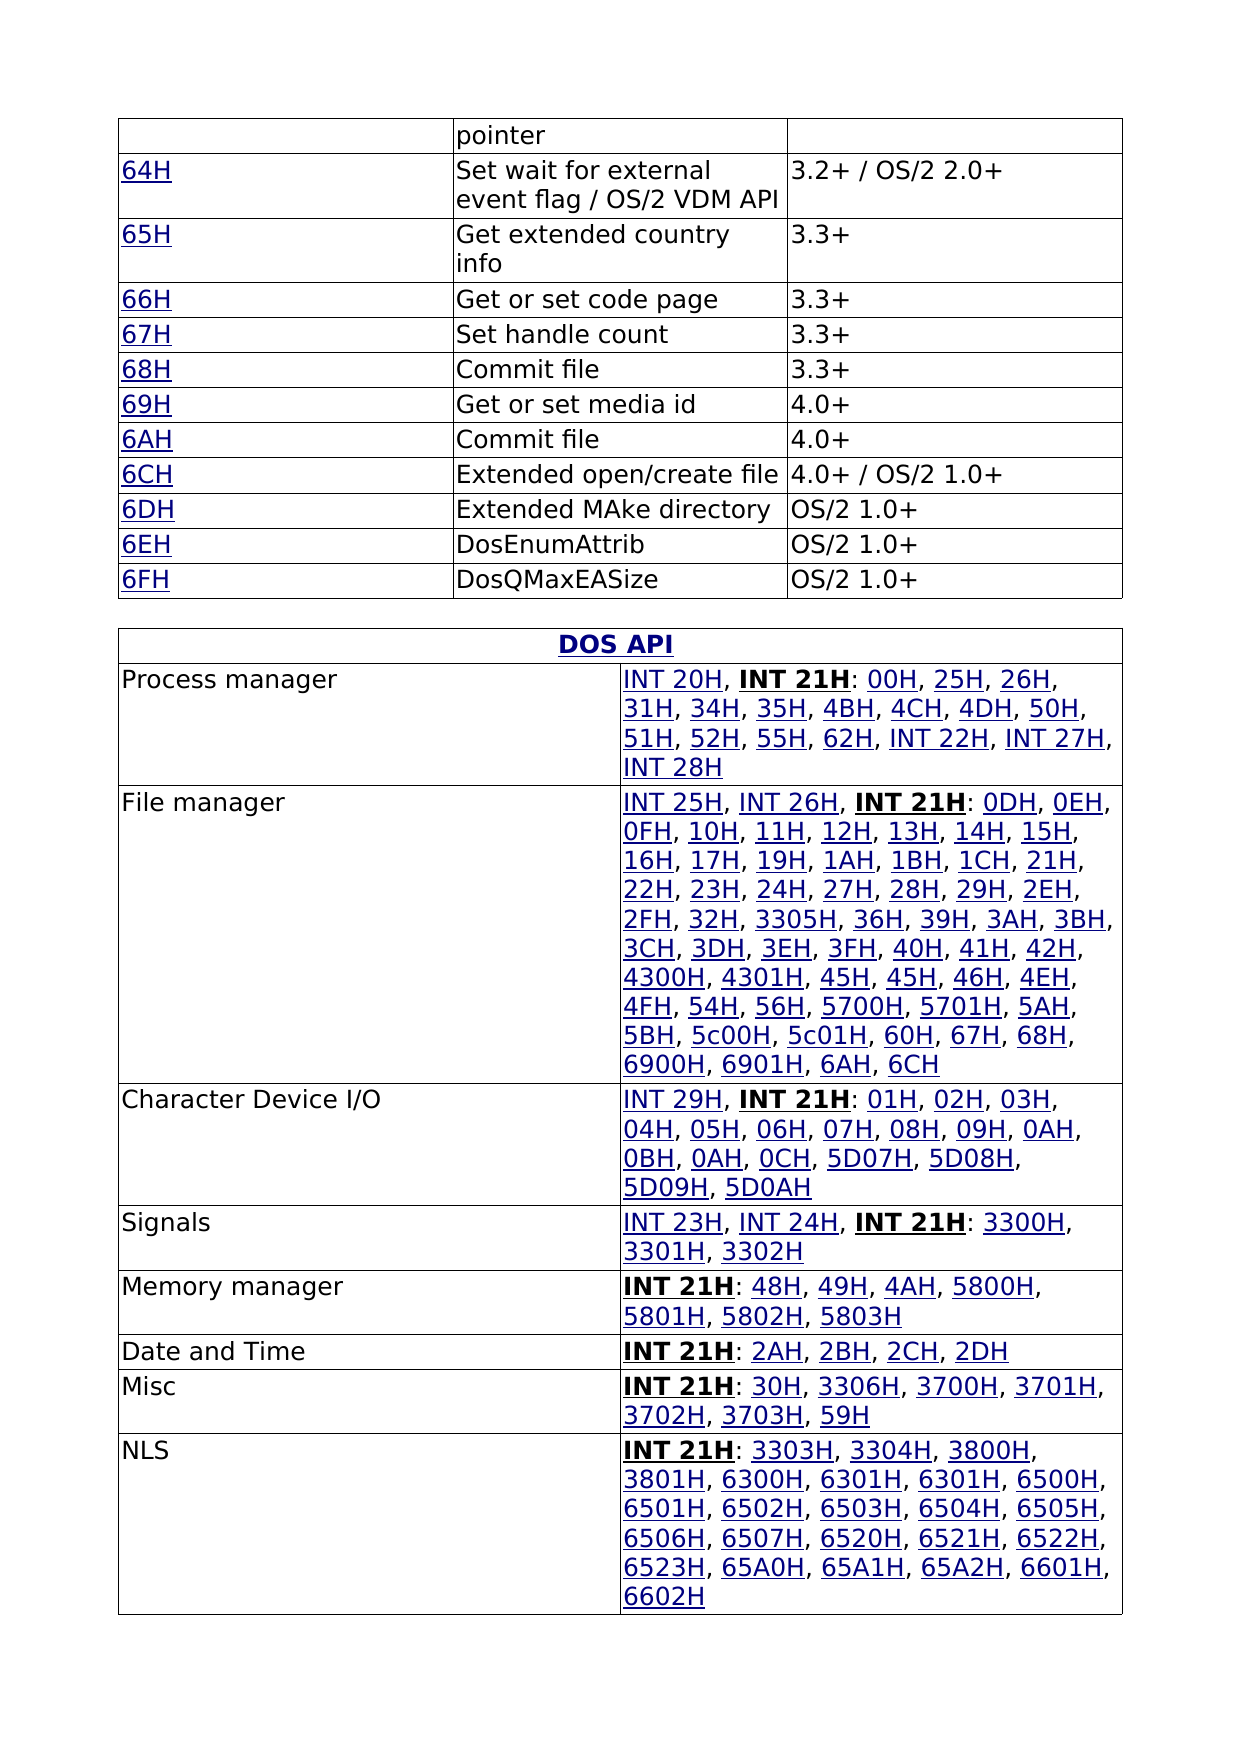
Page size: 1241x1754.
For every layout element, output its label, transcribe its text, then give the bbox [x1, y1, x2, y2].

table_cell 6DH [119, 494, 453, 527]
table_cell DosEnumAttrib [454, 529, 787, 563]
table_cell INT 21H: 30H, 3306H, 3700H, 3701H, 3702H, 3703H, 59H [621, 1370, 1122, 1433]
table_cell 3.3+ [788, 283, 1122, 317]
table_cell 3.3+ [788, 219, 1122, 282]
table_cell 3.3+ [788, 318, 1122, 352]
table_cell 3.2+ / OS/2 2.0+ [788, 154, 1122, 217]
table_cell OS/2 1.0+ [788, 564, 1122, 598]
table_cell NLS [119, 1434, 620, 1614]
table_cell 3.3+ [788, 353, 1122, 387]
table_cell 66H [119, 283, 453, 317]
table_cell [119, 119, 453, 153]
table_cell Signals [119, 1206, 620, 1269]
table_cell INT 25H, INT 26H, INT 21H: 0DH, 0EH, 0FH, 10H, 11H, 12H, 13H, 14H, 15H, 16H, 17H, 19H, 1AH, 1BH, 1CH, 21H, 22H, 23H, 24H, 27H, 28H, 29H, 2EH, 2FH, 32H, 3305H, 36H, 39H, 3AH, 3BH, 3CH, 3DH, 3EH, 3FH, 40H, 41H, 42H, 4300H, 4301H, 45H, 45H, 46H, 4EH, 4FH, 54H, 56H, 5700H, 5701H, 5AH, 5BH, 5c00H, 5c01H, 60H, 67H, 68H, 6900H, 6901H, 6AH, 6CH [621, 786, 1122, 1083]
table_cell 6EH [119, 529, 453, 563]
table_cell File manager [119, 786, 620, 1083]
table_cell Character Device I/O [119, 1084, 620, 1205]
table_cell 69H [119, 388, 453, 422]
table_cell 6FH [119, 564, 453, 598]
table_cell Commit file [454, 353, 787, 387]
table_cell Process manager [119, 664, 620, 785]
table_cell pointer [454, 119, 787, 153]
table_cell INT 21H: 2AH, 2BH, 2CH, 2DH [621, 1335, 1122, 1369]
table_cell INT 21H: 48H, 49H, 4AH, 5800H, 5801H, 5802H, 5803H [621, 1271, 1122, 1334]
table_cell 4.0+ [788, 388, 1122, 422]
table_cell 4.0+ [788, 423, 1122, 457]
table_cell INT 23H, INT 24H, INT 21H: 3300H, 3301H, 3302H [621, 1206, 1122, 1269]
table_cell Set handle count [454, 318, 787, 352]
table_cell INT 20H, INT 21H: 00H, 25H, 26H, 31H, 34H, 35H, 4BH, 4CH, 4DH, 50H, 51H, 52H, 55H, 62H, INT 22H, INT 27H, INT 28H [621, 664, 1122, 785]
table_cell Set wait for external event flag / OS/2 VDM API [454, 154, 787, 217]
table_cell Date and Time [119, 1335, 620, 1369]
table_cell Get extended country info [454, 219, 787, 282]
table_cell 67H [119, 318, 453, 352]
table_cell 6CH [119, 458, 453, 492]
table_cell Misc [119, 1370, 620, 1433]
table_cell DosQMaxEASize [454, 564, 787, 598]
table_cell 4.0+ / OS/2 1.0+ [788, 458, 1122, 492]
table_cell Get or set code page [454, 283, 787, 317]
table_cell Commit file [454, 423, 787, 457]
table_cell Extended open/create file [454, 458, 787, 492]
table_header DOS API [119, 629, 1122, 662]
table_cell 65H [119, 219, 453, 282]
table_cell INT 29H, INT 21H: 01H, 02H, 03H, 04H, 05H, 06H, 07H, 08H, 09H, 0AH, 0BH, 0AH, 0CH, 5D07H, 5D08H, 5D09H, 5D0AH [621, 1084, 1122, 1205]
table_cell INT 21H: 3303H, 3304H, 3800H, 3801H, 6300H, 6301H, 6301H, 6500H, 6501H, 6502H, 6503H, 6504H, 6505H, 6506H, 6507H, 6520H, 6521H, 6522H, 6523H, 65A0H, 65A1H, 65A2H, 6601H, 6602H [621, 1434, 1122, 1614]
table_cell 68H [119, 353, 453, 387]
table_cell Get or set media id [454, 388, 787, 422]
table_cell 6AH [119, 423, 453, 457]
table_cell Memory manager [119, 1271, 620, 1334]
table_cell OS/2 1.0+ [788, 494, 1122, 527]
table_cell [788, 119, 1122, 153]
table_cell Extended MAke directory [454, 494, 787, 527]
table_cell OS/2 1.0+ [788, 529, 1122, 563]
table_cell 64H [119, 154, 453, 217]
